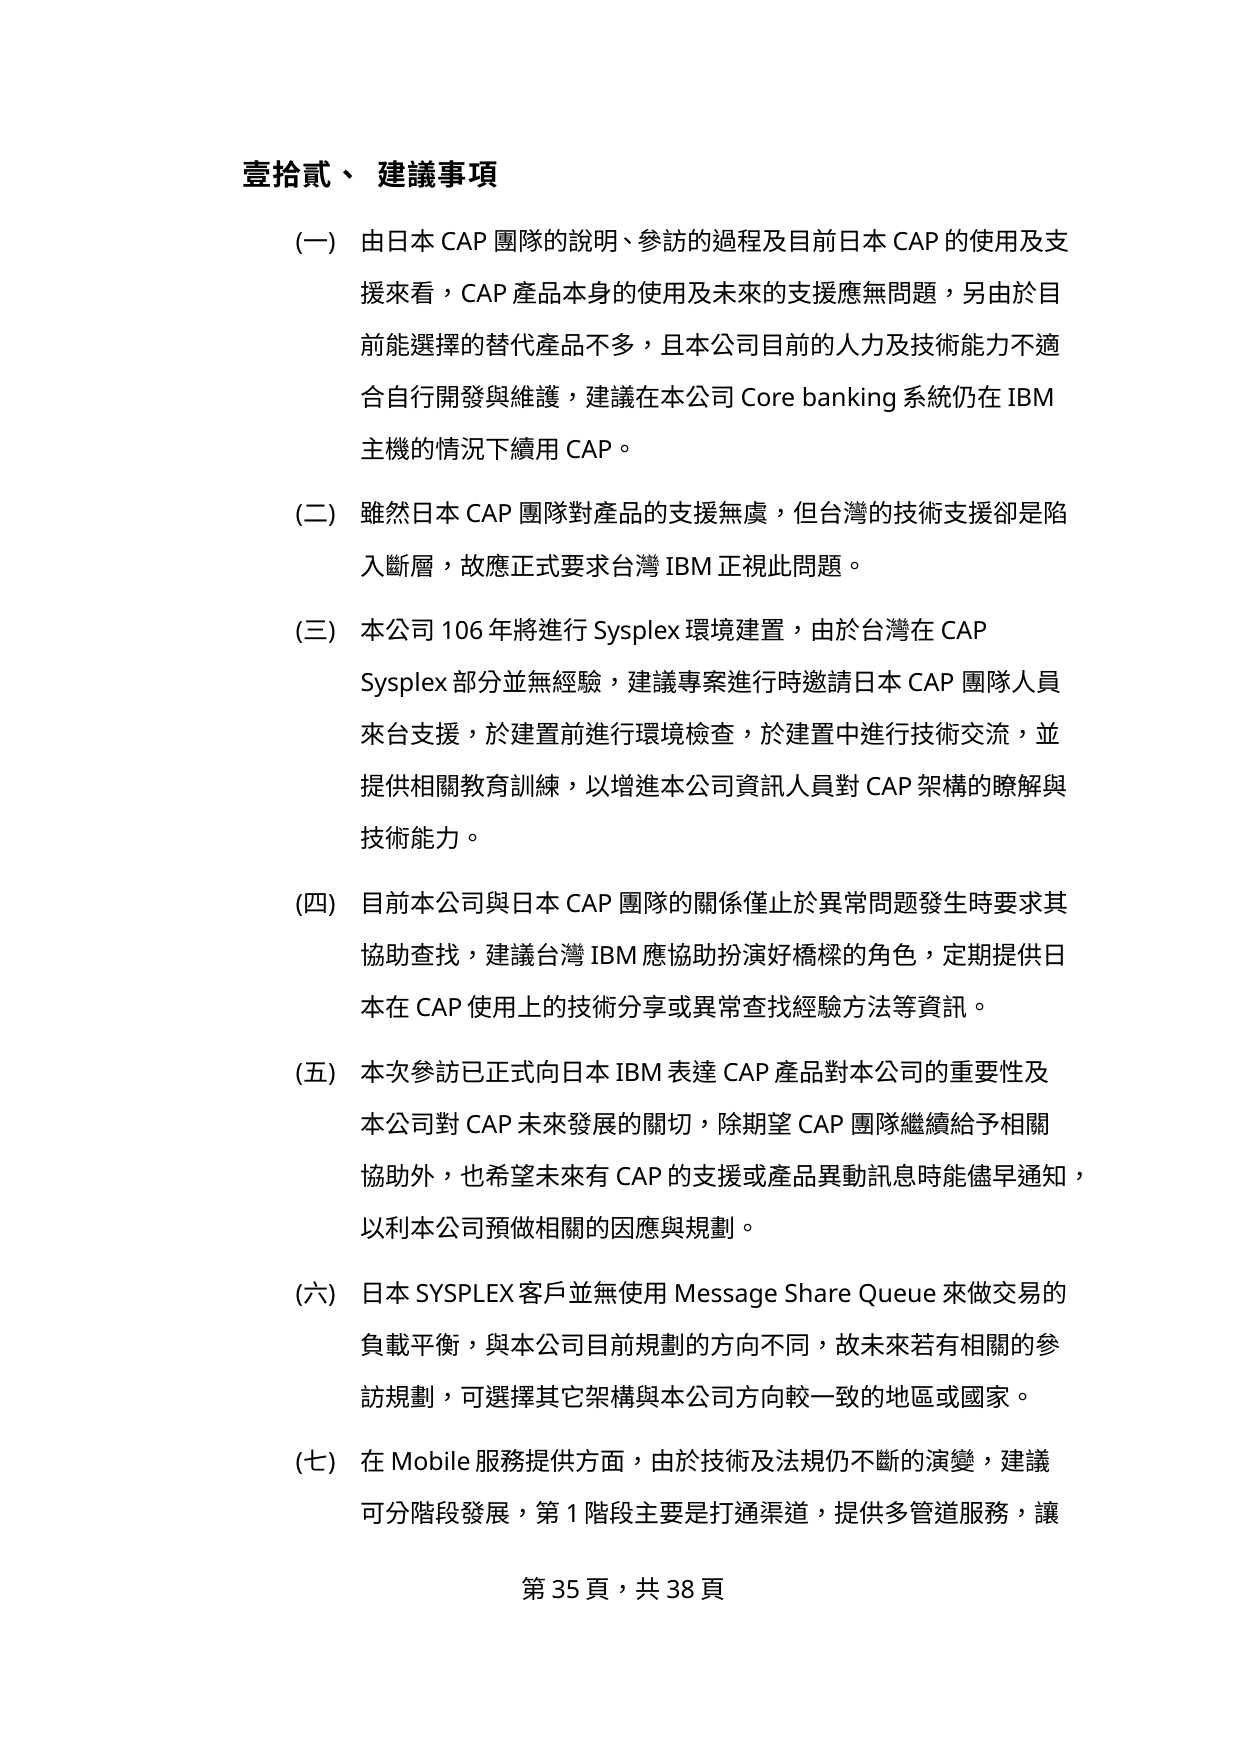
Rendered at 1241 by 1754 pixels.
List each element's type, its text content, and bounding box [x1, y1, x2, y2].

subtitle 雖然日本CAP 團隊對產品的支援無虞，但台灣的技術支援卻是陷入斷層，故應正式要求台灣IBM正視此問題。 [295, 481, 1069, 585]
subtitle 由日本CAP 團隊的說明、參訪的過程及目前日本CAP的使用及支援來看，CAP產品本身的使用及未來的支援應無問題，另由於目前能選擇的替代產品不多，且本公司目前的人力及技術能力不適合自行開發與維護，建議在本公司Core banking系統仍在IBM主機的情況下續用CAP。 [295, 208, 1069, 469]
subtitle 目前本公司與日本CAP 團隊的關係僅止於異常問题發生時要求其協助查找，建議台灣IBM應協助扮演好橋樑的角色，定期提供日本在CAP使用上的技術分享或異常查找經驗方法等資訊。 [295, 871, 1069, 1027]
subtitle 日本SYSPLEX客戶並無使用Message Share Queue來做交易的負載平衡，與本公司目前規劃的方向不同，故未來若有相關的參訪規劃，可選擇其它架構與本公司方向較一致的地區或國家。 [295, 1260, 1069, 1417]
subtitle 本公司106年將進行Sysplex環境建置，由於台灣在CAP Sysplex部分並無經驗，建議專案進行時邀請日本CAP 團隊人員來台支援，於建置前進行環境檢查，於建置中進行技術交流，並提供相關教育訓練，以增進本公司資訊人員對CAP架構的瞭解與技術能力。 [295, 598, 1069, 858]
subtitle 本次參訪已正式向日本IBM表達CAP產品對本公司的重要性及本公司對CAP未來發展的關切，除期望CAP 團隊繼續給予相關協助外，也希望未來有CAP的支援或產品異動訊息時能儘早通知，以利本公司預做相關的因應與規劃。 [295, 1039, 1069, 1248]
subtitle 在Mobile服務提供方面，由於技術及法規仍不斷的演變，建議可分階段發展，第1階段主要是打通渠道，提供多管道服務，讓客戶可從各種裝置進入傳統的網路銀行；第2階段是爭取業務，快速開發，尋找新科技與法規開放帶來的業務商機，例如行動支付、跨境支付、第三方支付等，也要善用工具，在水到渠成時能快速反應開發出資訊系統，即時掌握契機；第3階段是因應數位金、物聯網趨勢，發展業務策略、主動行銷、積極業務轉型。 [295, 1429, 1069, 1533]
subtitle 建議事項 [242, 144, 1069, 196]
